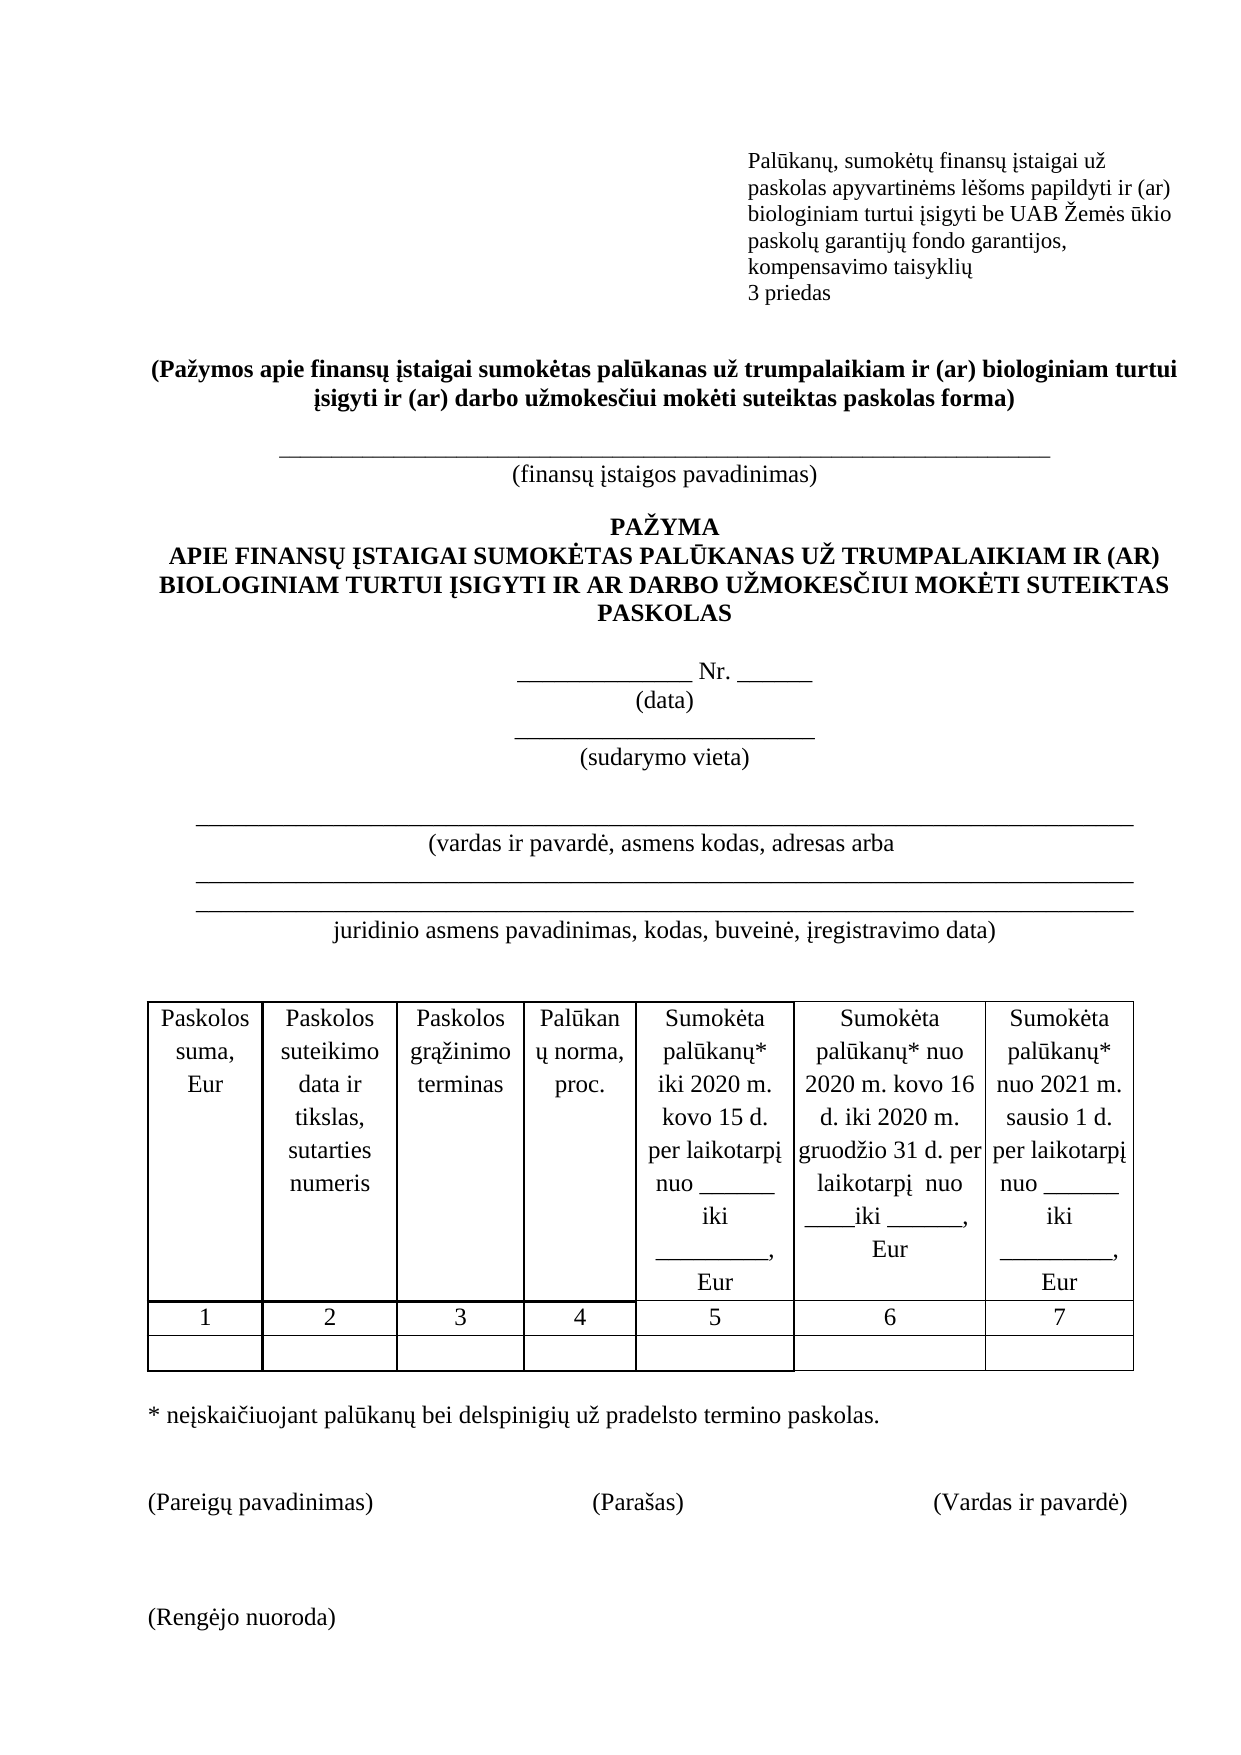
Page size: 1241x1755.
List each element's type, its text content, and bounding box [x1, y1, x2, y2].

table_cell 4 [525, 1303, 635, 1335]
text ___________________________________________________________________________ [148, 857, 1181, 886]
table_cell [637, 1336, 793, 1369]
table_cell [795, 1336, 985, 1369]
text * neįskaičiuojant palūkanų bei delspinigių už pradelsto termino paskolas. [148, 1400, 1181, 1429]
text APIE FINANSŲ ĮSTAIGAI SUMOKĖTAS PALŪKANAS UŽ TRUMPALAIKIAM IR (AR) BIOLOGINIAM TURTUI ĮSIGYTI IR AR DARBO UŽMOKESČIUI MOKĖTI SUTEIKTAS PASKOLAS [148, 541, 1181, 627]
table_cell 6 [795, 1301, 985, 1335]
text (Rengėjo nuoroda) [148, 1602, 1181, 1630]
text 3 priedas [748, 279, 1181, 306]
table_header Palūkanų norma, proc. [525, 1003, 635, 1300]
text juridinio asmens pavadinimas, kodas, buveinė, įregistravimo data) [148, 915, 1181, 943]
table_cell 5 [637, 1301, 793, 1335]
text biologiniam turtui įsigyti be UAB Žemės ūkio [748, 200, 1181, 227]
table_header Sumokėta palūkanų* nuo 2020 m. kovo 16 d. iki 2020 m. gruodžio 31 d. per laikotarpį nuo ____iki ______, Eur [795, 1002, 985, 1300]
table_header Sumokėta palūkanų* nuo 2021 m. sausio 1 d. per laikotarpį nuo ______ iki _________, Eur [986, 1002, 1133, 1300]
text kompensavimo taisyklių [748, 253, 1181, 279]
text Palūkanų, sumokėtų finansų įstaigai už [748, 148, 1181, 174]
table_header Paskolos suteikimo data ir tikslas, sutarties numeris [264, 1003, 396, 1300]
table_header Paskolos grąžinimo terminas [398, 1003, 523, 1300]
table_cell [264, 1336, 396, 1369]
text ________________________ [148, 713, 1181, 742]
text paskolas apyvartinėms lėšoms papildyti ir (ar) [748, 174, 1181, 200]
text (data) [148, 685, 1181, 713]
table_cell 2 [264, 1303, 396, 1335]
text (vardas ir pavardė, asmens kodas, adresas arba [148, 828, 1181, 857]
text __________________________________________________________________________ [148, 435, 1181, 459]
table_cell [398, 1336, 523, 1369]
text (sudarymo vieta) [148, 742, 1181, 771]
table_cell [525, 1336, 635, 1369]
text ______________ Nr. ______ [148, 656, 1181, 685]
table_cell [986, 1336, 1133, 1369]
text (finansų įstaigos pavadinimas) [148, 459, 1181, 488]
table_cell [149, 1336, 261, 1369]
text (Pareigų pavadinimas) (Parašas) (Vardas ir pavardė) [148, 1487, 1181, 1515]
table_cell 1 [149, 1303, 261, 1335]
text paskolų garantijų fondo garantijos, [748, 227, 1181, 253]
table_cell 7 [986, 1301, 1133, 1335]
text ___________________________________________________________________________ [148, 886, 1181, 915]
text ___________________________________________________________________________ [148, 800, 1181, 828]
table_cell 3 [398, 1303, 523, 1335]
text (Pažymos apie finansų įstaigai sumokėtas palūkanas už trumpalaikiam ir (ar) biologiniam turtui įsigyti ir (ar) darbo užmokesčiui mokėti suteiktas paskolas forma) [148, 354, 1181, 411]
text PAŽYMA [148, 512, 1181, 541]
table_header Paskolos suma, Eur [149, 1003, 261, 1300]
table_header Sumokėta palūkanų* iki 2020 m. kovo 15 d. per laikotarpį nuo ______ iki _________, Eur [637, 1003, 793, 1300]
